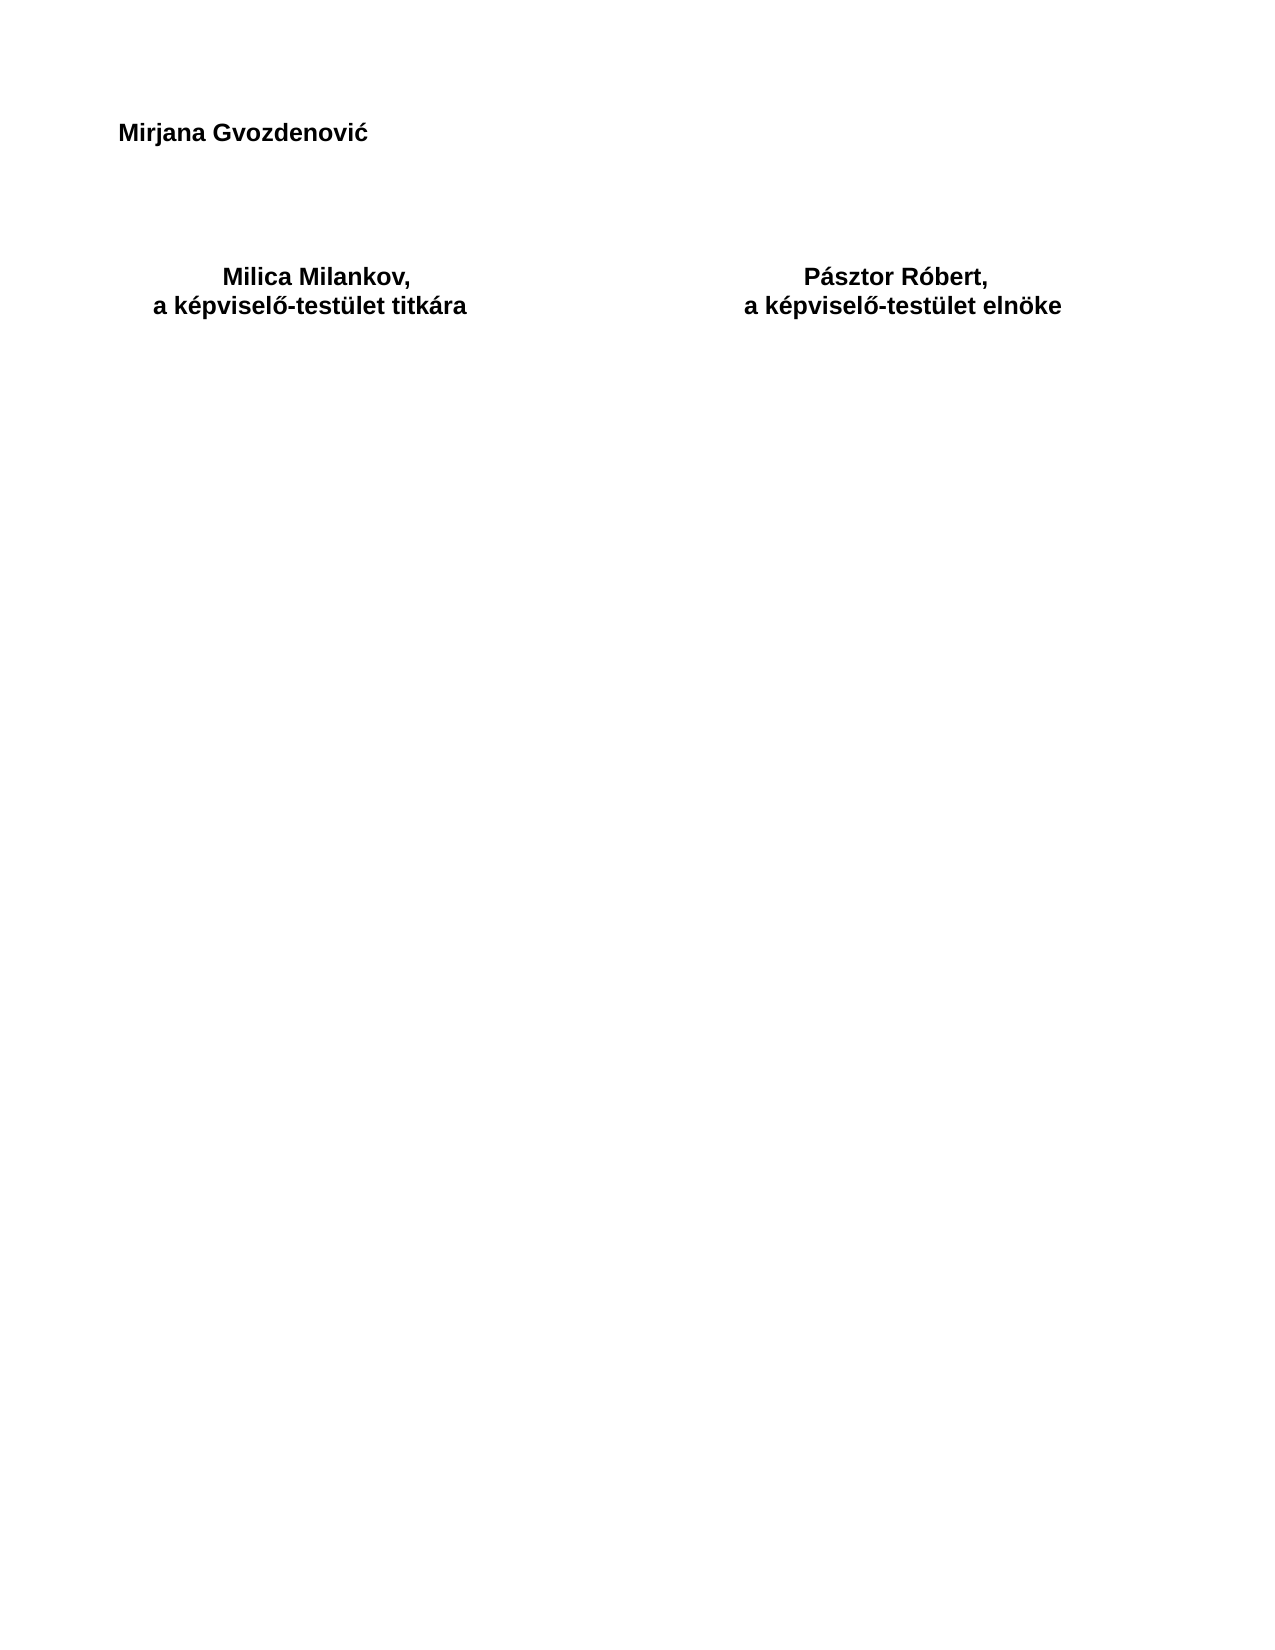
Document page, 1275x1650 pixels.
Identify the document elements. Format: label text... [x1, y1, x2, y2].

text Mirjana Gvozdenović [118, 118, 1157, 147]
text Milica Milankov, Pásztor Róbert, [118, 262, 1157, 291]
text a képviselő-testület titkára a képviselő-testület elnöke [118, 291, 1157, 319]
